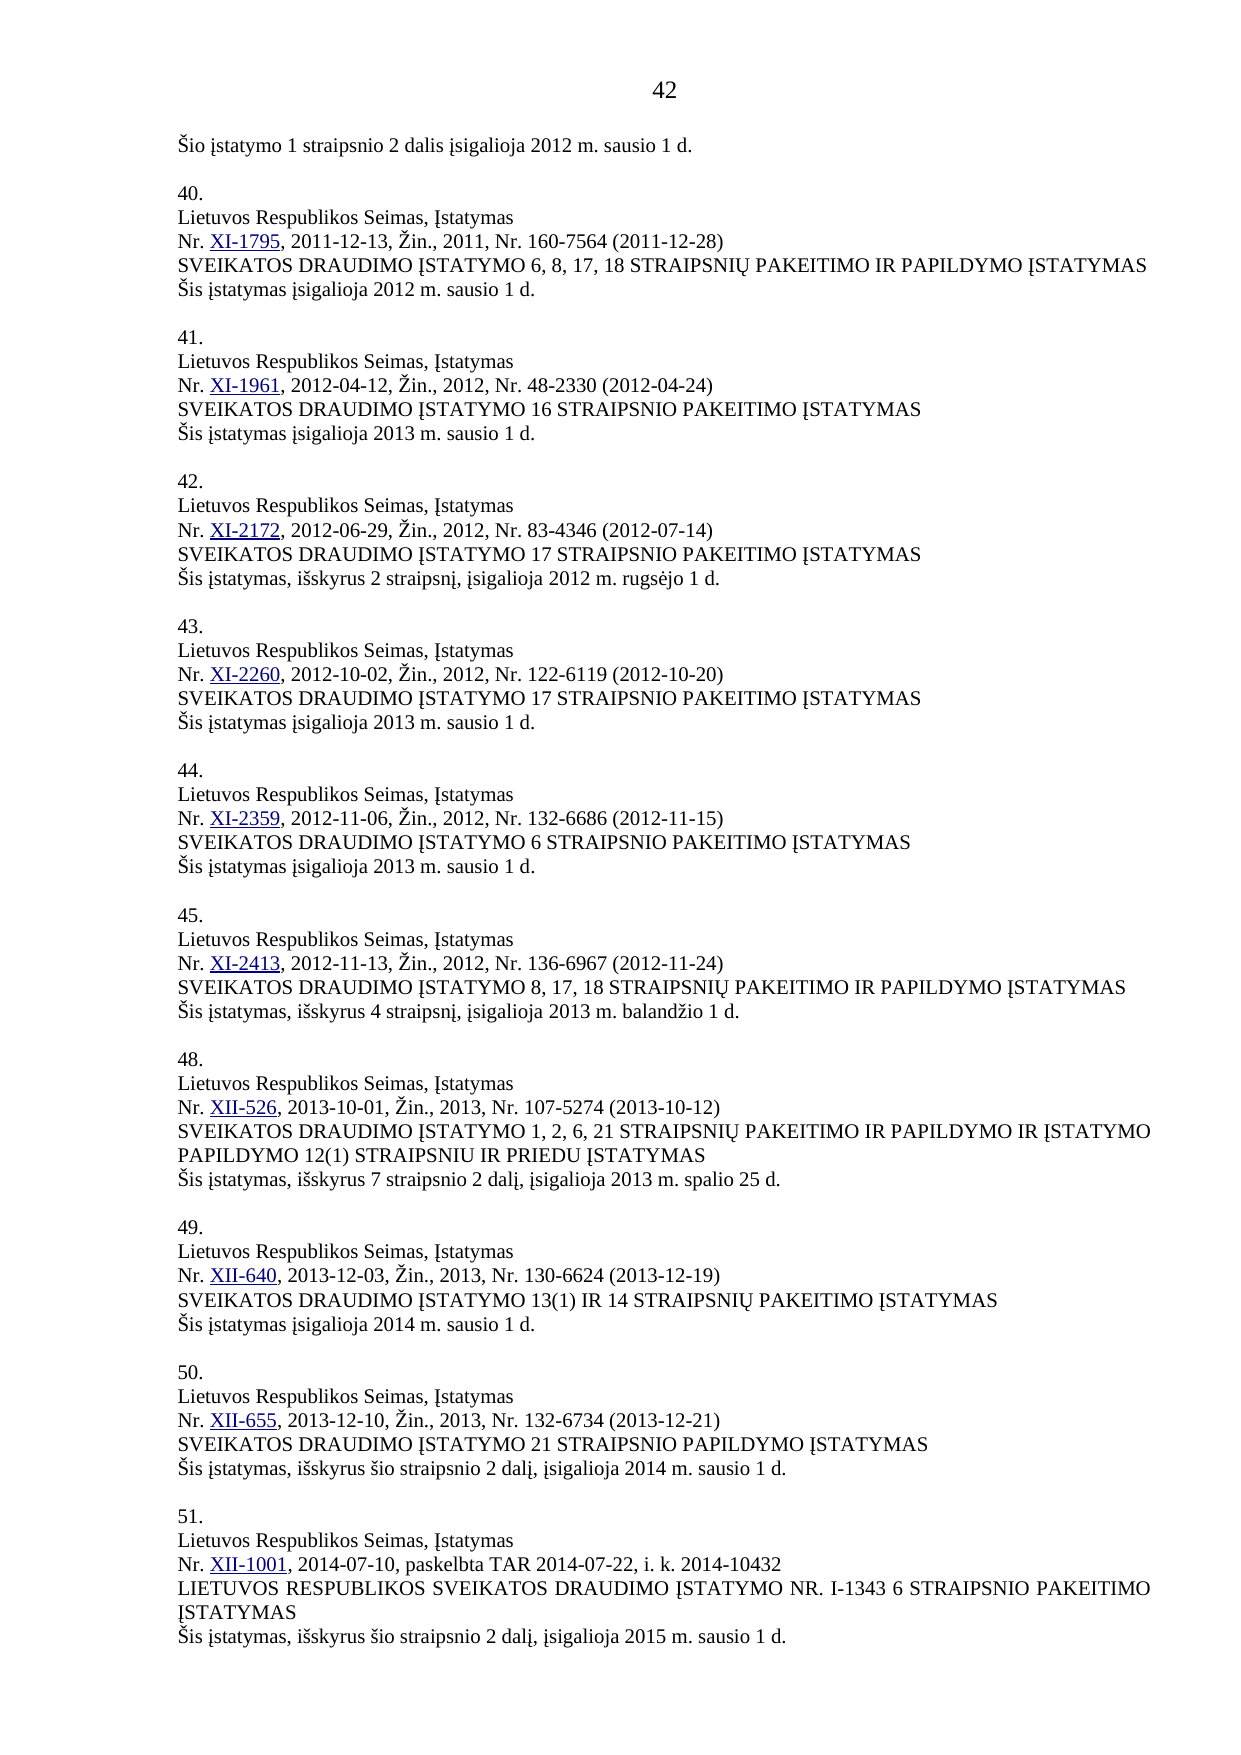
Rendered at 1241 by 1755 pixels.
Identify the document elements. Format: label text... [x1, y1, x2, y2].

text Šis įstatymas įsigalioja 2014 m. sausio 1 d. [177, 1312, 1152, 1336]
text Lietuvos Respublikos Seimas, Įstatymas [177, 927, 1152, 951]
text 45. [177, 902, 1152, 927]
text Nr. XI-2172, 2012-06-29, Žin., 2012, Nr. 83-4346 (2012-07-14) [177, 517, 1152, 542]
text 48. [177, 1047, 1152, 1071]
text 50. [177, 1360, 1152, 1384]
text 51. [177, 1504, 1152, 1528]
text SVEIKATOS DRAUDIMO ĮSTATYMO 13(1) IR 14 STRAIPSNIŲ PAKEITIMO ĮSTATYMAS [177, 1287, 1152, 1312]
text 49. [177, 1215, 1152, 1239]
text Lietuvos Respublikos Seimas, Įstatymas [177, 782, 1152, 806]
text Lietuvos Respublikos Seimas, Įstatymas [177, 638, 1152, 662]
text LIETUVOS RESPUBLIKOS SVEIKATOS DRAUDIMO ĮSTATYMO NR. I-1343 6 STRAIPSNIO PAKEITIMO ĮSTATYMAS [177, 1576, 1152, 1624]
text Šis įstatymas įsigalioja 2013 m. sausio 1 d. [177, 710, 1152, 734]
text SVEIKATOS DRAUDIMO ĮSTATYMO 1, 2, 6, 21 STRAIPSNIŲ PAKEITIMO IR PAPILDYMO IR ĮSTATYMO PAPILDYMO 12(1) STRAIPSNIU IR PRIEDU ĮSTATYMAS [177, 1119, 1152, 1167]
text SVEIKATOS DRAUDIMO ĮSTATYMO 8, 17, 18 STRAIPSNIŲ PAKEITIMO IR PAPILDYMO ĮSTATYMAS [177, 975, 1152, 999]
text SVEIKATOS DRAUDIMO ĮSTATYMO 21 STRAIPSNIO PAPILDYMO ĮSTATYMAS [177, 1432, 1152, 1456]
text Nr. XII-1001, 2014-07-10, paskelbta TAR 2014-07-22, i. k. 2014-10432 [177, 1552, 1152, 1576]
text Nr. XII-640, 2013-12-03, Žin., 2013, Nr. 130-6624 (2013-12-19) [177, 1263, 1152, 1287]
text Nr. XI-2260, 2012-10-02, Žin., 2012, Nr. 122-6119 (2012-10-20) [177, 662, 1152, 686]
text Šis įstatymas, išskyrus šio straipsnio 2 dalį, įsigalioja 2014 m. sausio 1 d. [177, 1456, 1152, 1480]
text 40. [177, 181, 1152, 205]
text SVEIKATOS DRAUDIMO ĮSTATYMO 6, 8, 17, 18 STRAIPSNIŲ PAKEITIMO IR PAPILDYMO ĮSTATYMAS [177, 253, 1152, 277]
text Šis įstatymas, išskyrus 7 straipsnio 2 dalį, įsigalioja 2013 m. spalio 25 d. [177, 1167, 1152, 1191]
text Šis įstatymas, išskyrus šio straipsnio 2 dalį, įsigalioja 2015 m. sausio 1 d. [177, 1624, 1152, 1648]
text Lietuvos Respublikos Seimas, Įstatymas [177, 1528, 1152, 1552]
text Lietuvos Respublikos Seimas, Įstatymas [177, 349, 1152, 373]
text Lietuvos Respublikos Seimas, Įstatymas [177, 1384, 1152, 1408]
text Nr. XI-1961, 2012-04-12, Žin., 2012, Nr. 48-2330 (2012-04-24) [177, 373, 1152, 397]
text Šis įstatymas įsigalioja 2013 m. sausio 1 d. [177, 854, 1152, 878]
text Lietuvos Respublikos Seimas, Įstatymas [177, 1071, 1152, 1095]
text Lietuvos Respublikos Seimas, Įstatymas [177, 205, 1152, 229]
text Šis įstatymas įsigalioja 2012 m. sausio 1 d. [177, 277, 1152, 301]
text 41. [177, 325, 1152, 349]
text SVEIKATOS DRAUDIMO ĮSTATYMO 17 STRAIPSNIO PAKEITIMO ĮSTATYMAS [177, 686, 1152, 710]
text Nr. XII-655, 2013-12-10, Žin., 2013, Nr. 132-6734 (2013-12-21) [177, 1408, 1152, 1432]
text Lietuvos Respublikos Seimas, Įstatymas [177, 493, 1152, 517]
text 44. [177, 758, 1152, 782]
text Nr. XI-2359, 2012-11-06, Žin., 2012, Nr. 132-6686 (2012-11-15) [177, 806, 1152, 830]
text Šis įstatymas įsigalioja 2013 m. sausio 1 d. [177, 421, 1152, 445]
text Šio įstatymo 1 straipsnio 2 dalis įsigalioja 2012 m. sausio 1 d. [177, 132, 1152, 157]
text 43. [177, 614, 1152, 638]
text Nr. XII-526, 2013-10-01, Žin., 2013, Nr. 107-5274 (2013-10-12) [177, 1095, 1152, 1119]
text Lietuvos Respublikos Seimas, Įstatymas [177, 1239, 1152, 1263]
text SVEIKATOS DRAUDIMO ĮSTATYMO 17 STRAIPSNIO PAKEITIMO ĮSTATYMAS [177, 542, 1152, 566]
text Nr. XI-2413, 2012-11-13, Žin., 2012, Nr. 136-6967 (2012-11-24) [177, 951, 1152, 975]
text Nr. XI-1795, 2011-12-13, Žin., 2011, Nr. 160-7564 (2011-12-28) [177, 229, 1152, 253]
text 42. [177, 469, 1152, 493]
text SVEIKATOS DRAUDIMO ĮSTATYMO 16 STRAIPSNIO PAKEITIMO ĮSTATYMAS [177, 397, 1152, 421]
text Šis įstatymas, išskyrus 4 straipsnį, įsigalioja 2013 m. balandžio 1 d. [177, 999, 1152, 1023]
text SVEIKATOS DRAUDIMO ĮSTATYMO 6 STRAIPSNIO PAKEITIMO ĮSTATYMAS [177, 830, 1152, 854]
text Šis įstatymas, išskyrus 2 straipsnį, įsigalioja 2012 m. rugsėjo 1 d. [177, 566, 1152, 590]
